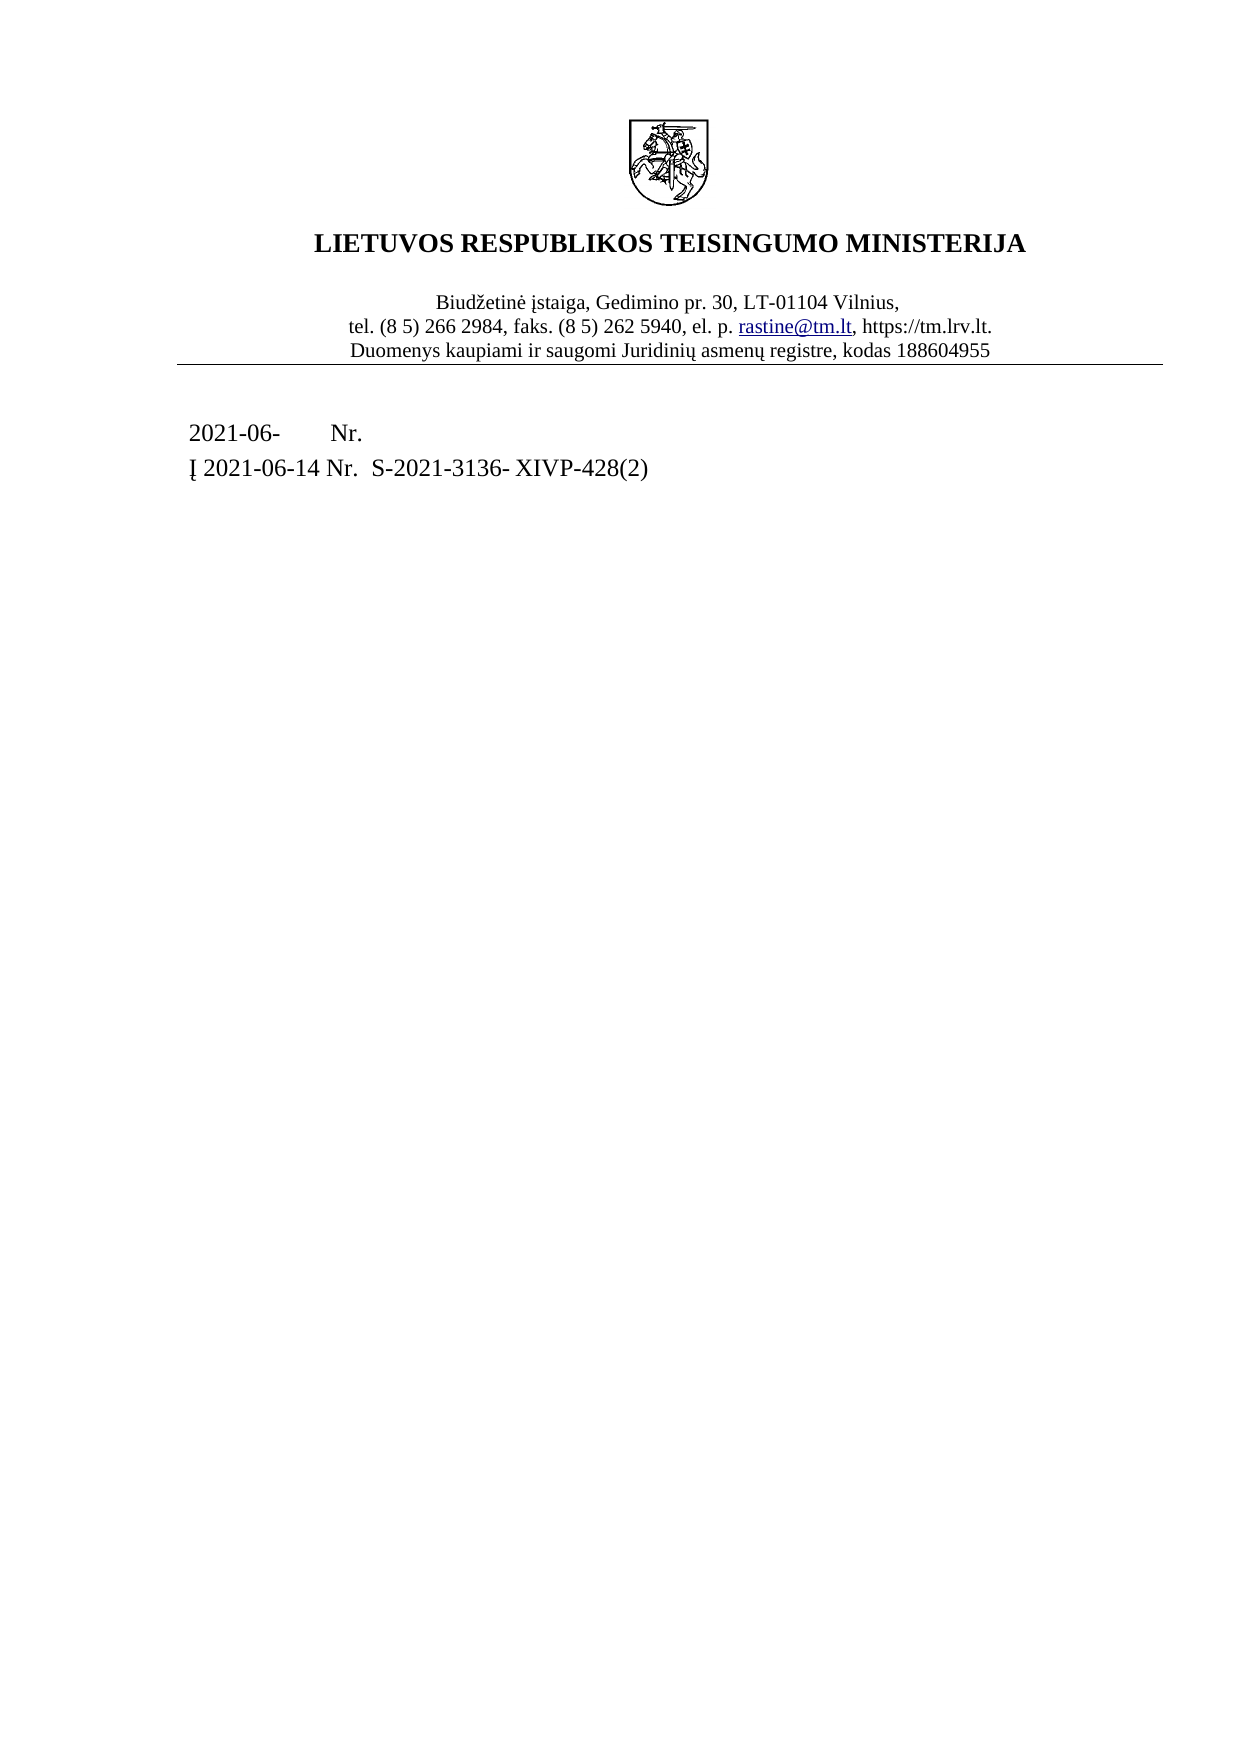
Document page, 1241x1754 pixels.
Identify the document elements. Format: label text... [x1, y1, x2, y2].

table_cell Į 2021-06-14 Nr. S-2021-3136- XIVP-428(2) [177, 453, 686, 489]
table_header 2021-06- Nr. [177, 418, 686, 453]
